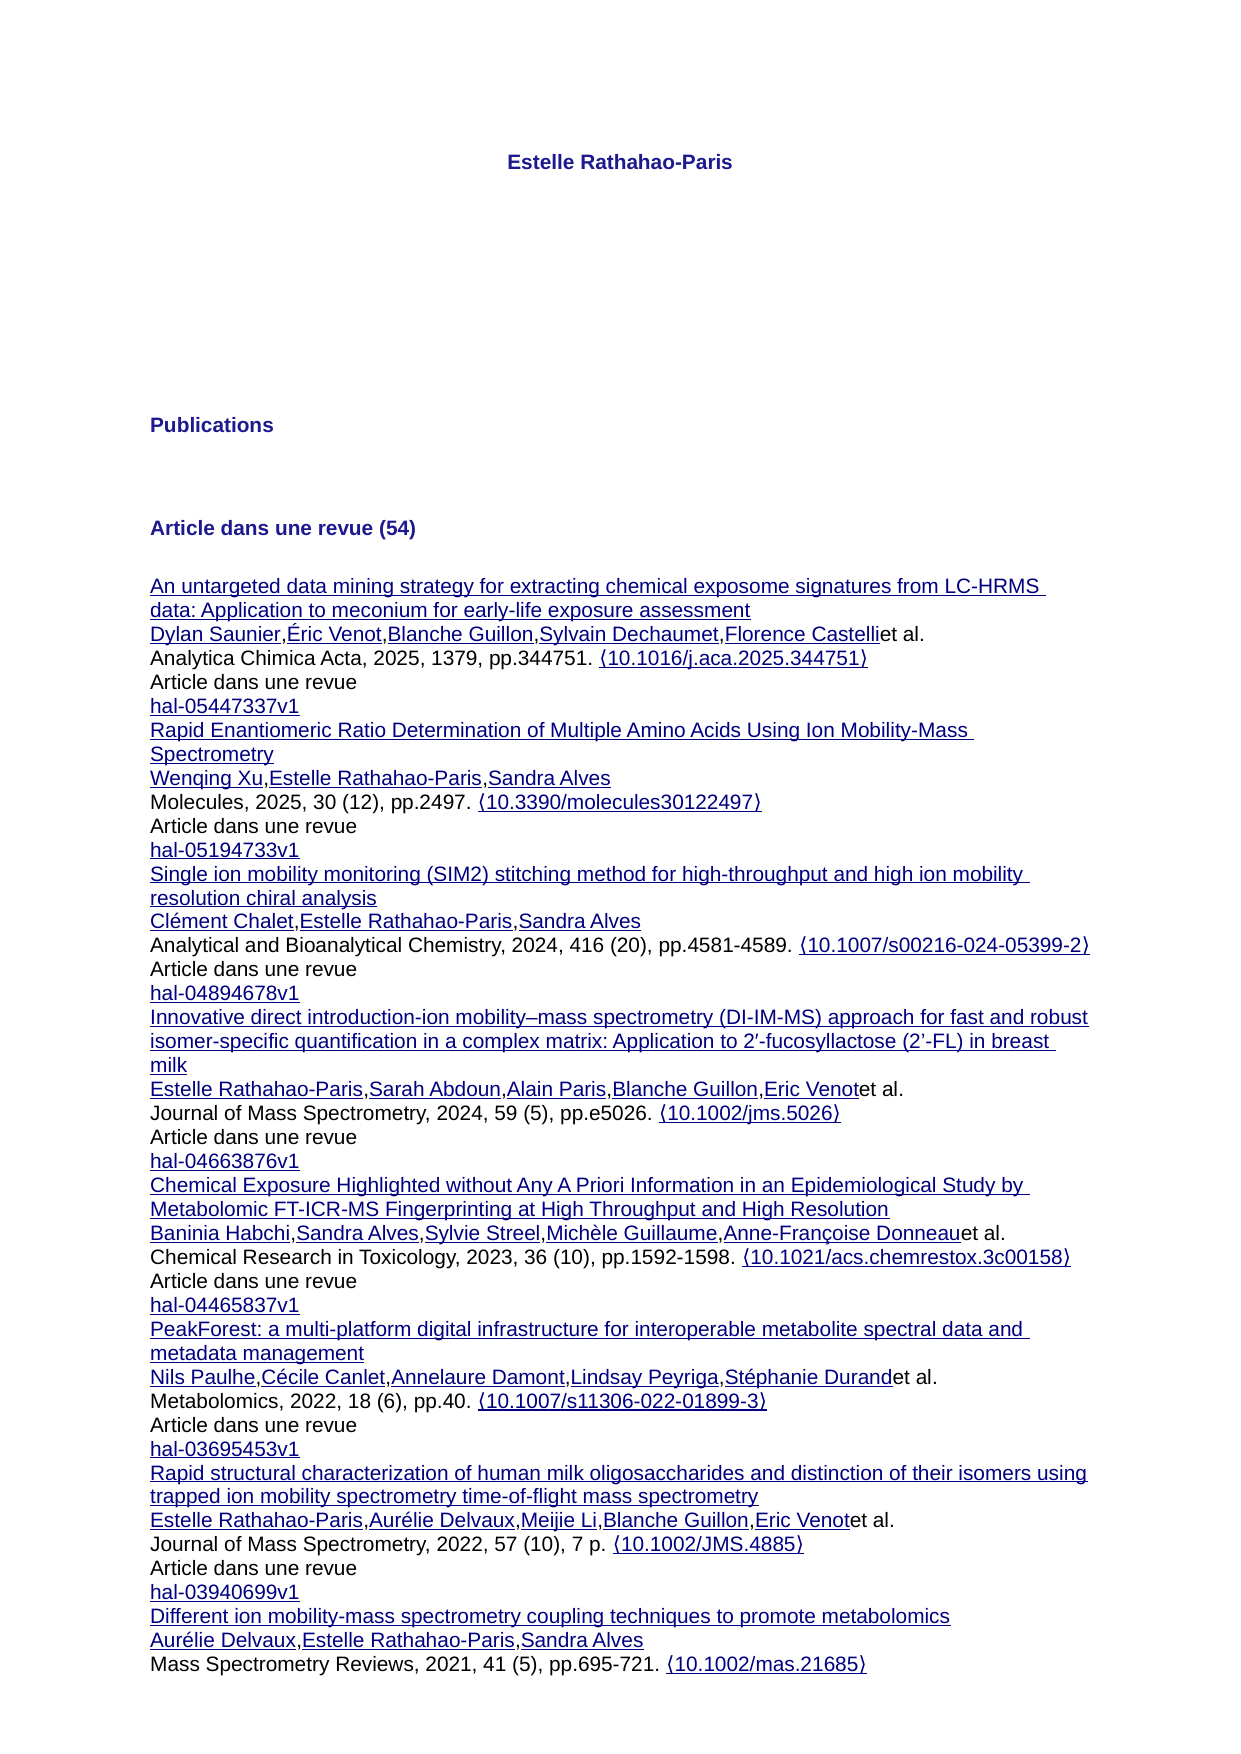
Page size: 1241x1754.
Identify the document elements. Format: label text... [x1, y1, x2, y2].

subtitle Article dans une revue (54) [150, 516, 1090, 539]
subtitle Publications [150, 412, 1090, 436]
table_cell Rapid structural characterization of human milk oligosaccharides and distinction of their isomers using trapped ion mobility spectrometry time‐of‐flight mass spectrometry Estelle Rathahao-Paris,Aurélie Delvaux,Meijie Li,Blanche Guillon,Eric Venotet al. Journal of Mass Spectrometry, 2022, 57 (10), 7 p. ⟨10.1002/JMS.4885⟩ Article dans une revue hal-03940699v1 [150, 1460, 1090, 1604]
table_cell Chemical Exposure Highlighted without Any A Priori Information in an Epidemiological Study by Metabolomic FT-ICR-MS Fingerprinting at High Throughput and High Resolution Baninia Habchi,Sandra Alves,Sylvie Streel,Michèle Guillaume,Anne-Françoise Donneauet al. Chemical Research in Toxicology, 2023, 36 (10), pp.1592-1598. ⟨10.1021/acs.chemrestox.3c00158⟩ Article dans une revue hal-04465837v1 [150, 1173, 1090, 1317]
table_cell Single ion mobility monitoring (SIM2) stitching method for high-throughput and high ion mobility resolution chiral analysis Clément Chalet,Estelle Rathahao-Paris,Sandra Alves Analytical and Bioanalytical Chemistry, 2024, 416 (20), pp.4581-4589. ⟨10.1007/s00216-024-05399-2⟩ Article dans une revue hal-04894678v1 [150, 861, 1090, 1005]
table_cell Rapid Enantiomeric Ratio Determination of Multiple Amino Acids Using Ion Mobility-Mass Spectrometry Wenqing Xu,Estelle Rathahao-Paris,Sandra Alves Molecules, 2025, 30 (12), pp.2497. ⟨10.3390/molecules30122497⟩ Article dans une revue hal-05194733v1 [150, 718, 1090, 861]
table_cell PeakForest: a multi-platform digital infrastructure for interoperable metabolite spectral data and metadata management Nils Paulhe,Cécile Canlet,Annelaure Damont,Lindsay Peyriga,Stéphanie Durandet al. Metabolomics, 2022, 18 (6), pp.40. ⟨10.1007/s11306-022-01899-3⟩ Article dans une revue hal-03695453v1 [150, 1317, 1090, 1460]
table_cell Different ion mobility‐mass spectrometry coupling techniques to promote metabolomics Aurélie Delvaux,Estelle Rathahao-Paris,Sandra Alves Mass Spectrometry Reviews, 2021, 41 (5), pp.695-721. ⟨10.1002/mas.21685⟩ [150, 1604, 1090, 1676]
subtitle Estelle Rathahao-Paris [150, 150, 1090, 174]
table_header An untargeted data mining strategy for extracting chemical exposome signatures from LC-HRMS data: Application to meconium for early-life exposure assessment Dylan Saunier,Éric Venot,Blanche Guillon,Sylvain Dechaumet,Florence Castelliet al. Analytica Chimica Acta, 2025, 1379, pp.344751. ⟨10.1016/j.aca.2025.344751⟩ Article dans une revue hal-05447337v1 [150, 574, 1090, 718]
table_cell Innovative direct introduction‐ion mobility–mass spectrometry (DI‐IM‐MS) approach for fast and robust isomer‐specific quantification in a complex matrix: Application to 2′‐fucosyllactose (2’‐FL) in breast milk Estelle Rathahao-Paris,Sarah Abdoun,Alain Paris,Blanche Guillon,Eric Venotet al. Journal of Mass Spectrometry, 2024, 59 (5), pp.e5026. ⟨10.1002/jms.5026⟩ Article dans une revue hal-04663876v1 [150, 1005, 1090, 1173]
